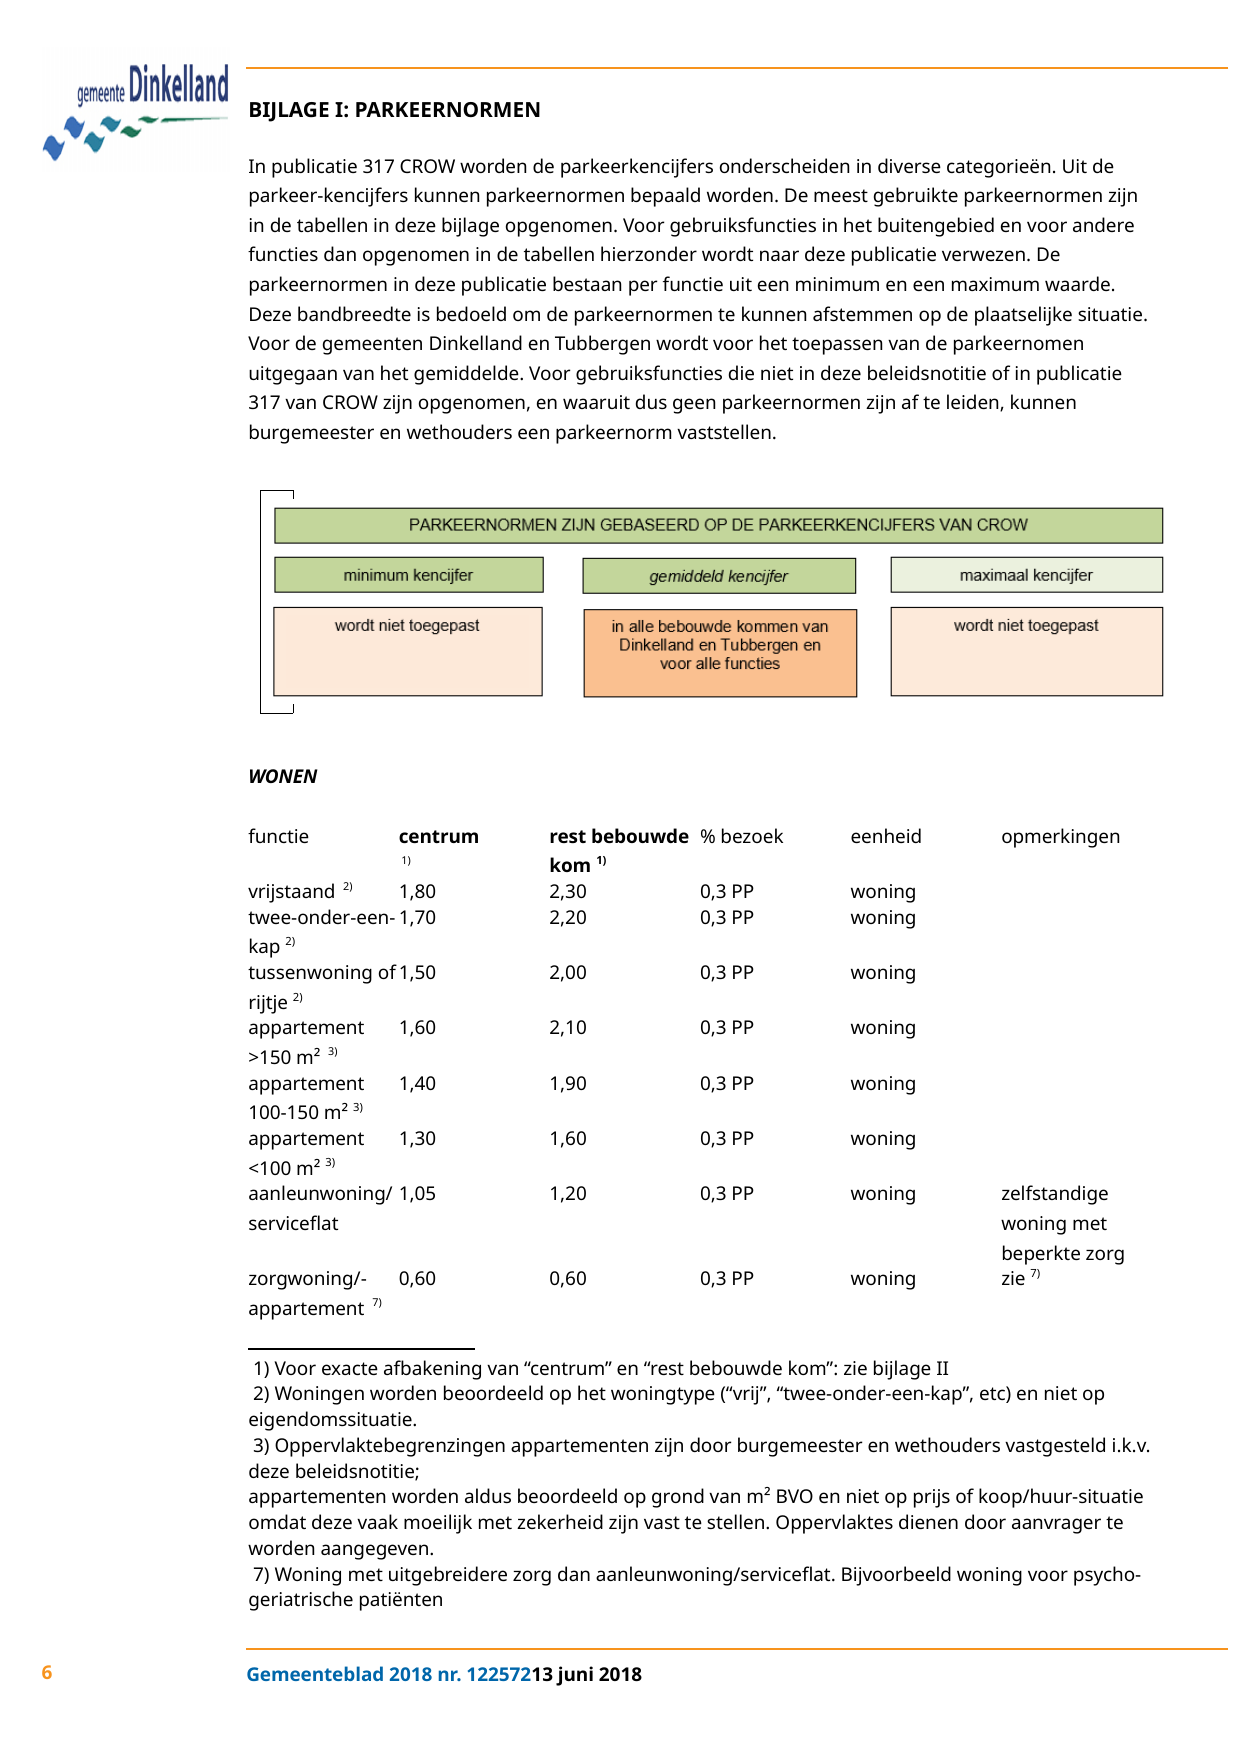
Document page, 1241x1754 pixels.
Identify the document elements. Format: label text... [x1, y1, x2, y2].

table_cell 1,20 [549, 1181, 700, 1265]
table_cell [1001, 1125, 1152, 1181]
table_cell twee-onder-een-kap 2) [248, 904, 398, 959]
table_cell [1001, 1070, 1152, 1125]
table_cell woning [850, 1265, 1001, 1321]
table_cell zie 7) [1001, 1265, 1152, 1321]
table_cell zorgwoning/-appartement [248, 1265, 398, 1321]
table_cell woning [850, 878, 1001, 904]
table_cell 0,3 PP [700, 1070, 850, 1125]
table_cell 1,60 [549, 1125, 700, 1181]
table_cell 0,3 PP [700, 1015, 850, 1070]
table_header opmerkingen [1001, 823, 1152, 878]
table_cell 0,3 PP [700, 1125, 850, 1181]
table_cell 0,3 PP [700, 878, 850, 904]
table_cell woning [850, 959, 1001, 1014]
table_cell 1,80 [399, 878, 549, 904]
table_cell appartement <100 m² 3) [248, 1125, 398, 1181]
table_cell 0,3 PP [700, 904, 850, 959]
table_cell aanleunwoning/serviceflat [248, 1181, 398, 1265]
table_cell 2,30 [549, 878, 700, 904]
table_cell [1001, 1015, 1152, 1070]
table_cell 0,3 PP [700, 959, 850, 1014]
table_header rest bebouwde kom 1) [549, 823, 700, 878]
table_cell 1,40 [399, 1070, 549, 1125]
table_header functie [248, 823, 398, 878]
table_cell vrijstaand [248, 878, 398, 904]
picture [41, 47, 231, 172]
table_cell 0,3 PP [700, 1181, 850, 1265]
table_cell 1,70 [399, 904, 549, 959]
table_cell [1001, 959, 1152, 1014]
table_cell 2,00 [549, 959, 700, 1014]
table_cell woning [850, 1015, 1001, 1070]
table_cell appartement >150 m² [248, 1015, 398, 1070]
table_cell 0,60 [549, 1265, 700, 1321]
table_cell [1001, 904, 1152, 959]
table_header % bezoek [700, 823, 850, 878]
text WONEN [248, 764, 1152, 789]
table_cell 1,50 [399, 959, 549, 1014]
table_cell appartement 100-150 m² 3) [248, 1070, 398, 1125]
text BIJLAGE I: PARKEERNORMEN [248, 95, 1152, 123]
table_cell 1,90 [549, 1070, 700, 1125]
table_cell zelfstandige woning met beperkte zorg [1001, 1181, 1152, 1265]
text In publicatie 317 CROW worden de parkeerkencijfers onderscheiden in diverse categorieën. Uit de parkeer-kencijfers kunnen parkeernormen bepaald worden. De meest gebruikte parkeernormen zijn in de tabellen in deze bijlage opgenomen. Voor gebruiksfuncties in het buitengebied en voor andere functies dan opgenomen in de tabellen hierzonder wordt naar deze publicatie verwezen. De parkeernormen in deze publicatie bestaan per functie uit een minimum en een maximum waarde. Deze bandbreedte is bedoeld om de parkeernormen te kunnen afstemmen op de plaatselijke situatie. Voor de gemeenten Dinkelland en Tubbergen wordt voor het toepassen van de parkeernomen uitgegaan van het gemiddelde. Voor gebruiksfuncties die niet in deze beleidsnotitie of in publicatie 317 van CROW zijn opgenomen, en waaruit dus geen parkeernormen zijn af te leiden, kunnen burgemeester en wethouders een parkeernorm vaststellen. [248, 153, 1152, 445]
picture [268, 499, 1173, 704]
table_cell [1001, 878, 1152, 904]
table_cell 1,05 [399, 1181, 549, 1265]
table_cell 0,60 [399, 1265, 549, 1321]
table_cell woning [850, 1125, 1001, 1181]
table_header eenheid [850, 823, 1001, 878]
table_cell woning [850, 1181, 1001, 1265]
table_cell 1,30 [399, 1125, 549, 1181]
table_cell 0,3 PP [700, 1265, 850, 1321]
table_cell 2,20 [549, 904, 700, 959]
table_cell woning [850, 904, 1001, 959]
table_cell 2,10 [549, 1015, 700, 1070]
table_cell 1,60 [399, 1015, 549, 1070]
table_cell tussenwoning of rijtje 2) [248, 959, 398, 1014]
table_header centrum [399, 823, 549, 878]
table_cell woning [850, 1070, 1001, 1125]
